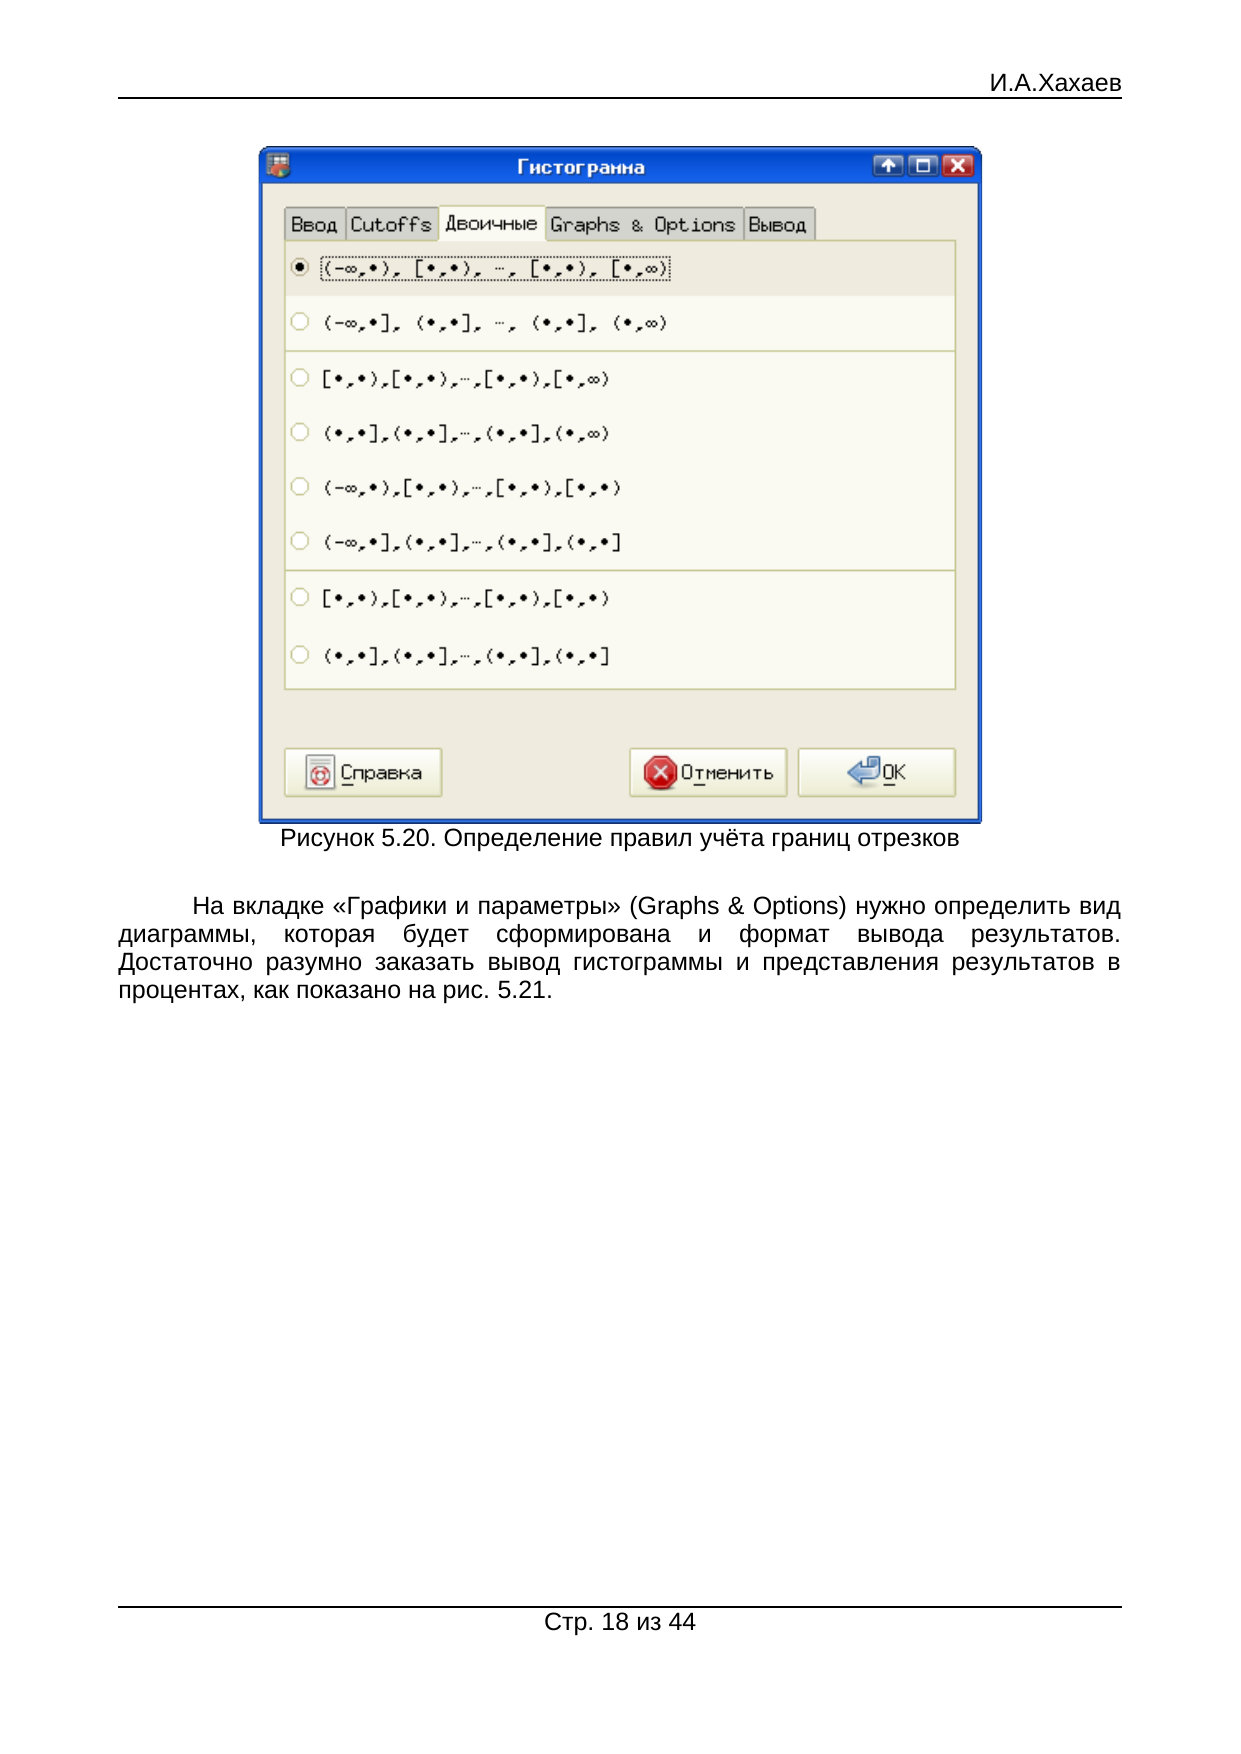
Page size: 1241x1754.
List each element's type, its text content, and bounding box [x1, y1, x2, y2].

text Рисунок 5.20. Определение правил учёта границ отрезков [258, 824, 982, 852]
picture [258, 146, 983, 824]
text На вкладке «Графики и параметры» (Graphs & Options) нужно определить вид диаграммы, которая будет сформирована и формат вывода результатов. Достаточно разумно заказать вывод гистограммы и представления результатов в процентах, как показано на рис. 5.21. [118, 892, 1122, 1004]
